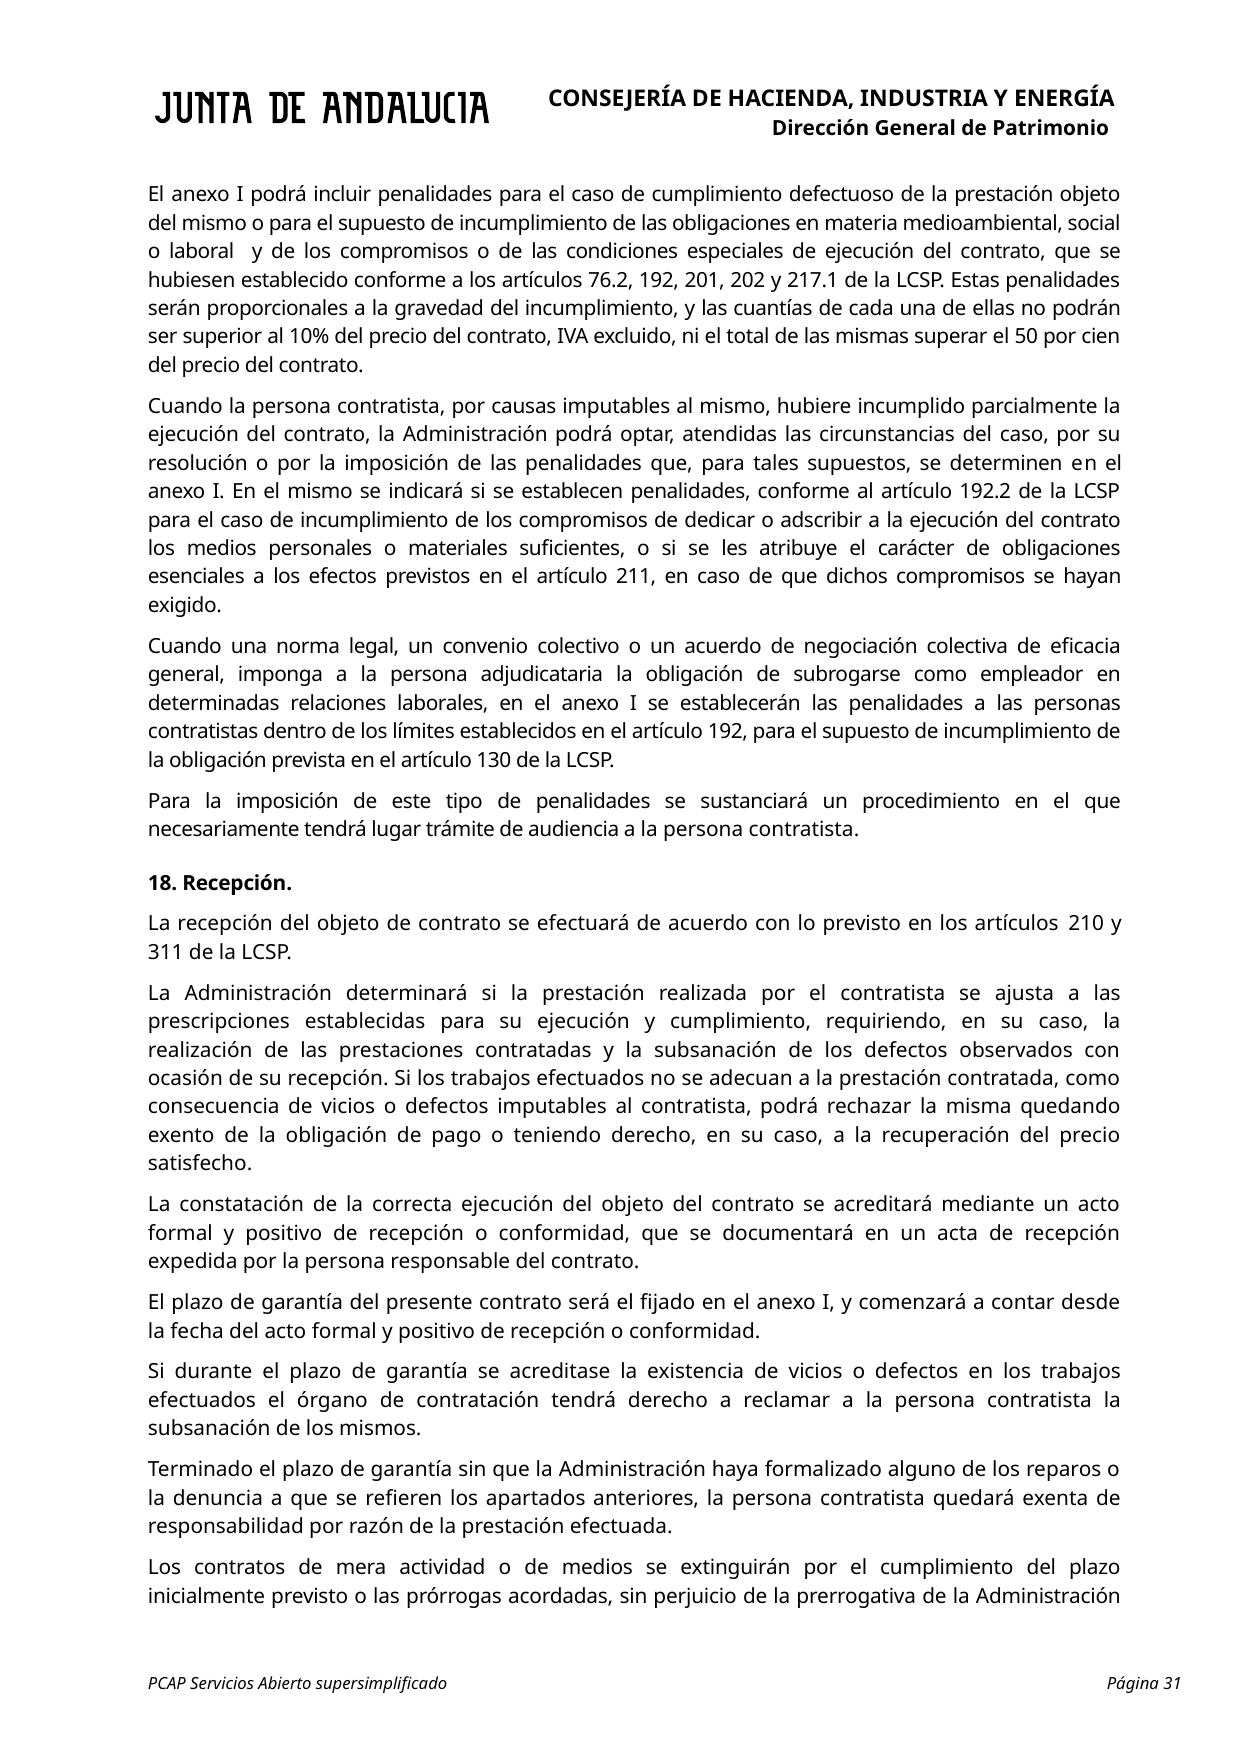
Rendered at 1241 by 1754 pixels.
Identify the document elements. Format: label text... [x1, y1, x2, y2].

text Si durante el plazo de garantía se acreditase la existencia de vicios o defectos en los trabajos efectuados el órgano de contratación tendrá derecho a reclamar a la persona contratista la subsanación de los mismos. [148, 1357, 1122, 1442]
text La Administración determinará si la prestación realizada por el contratista se ajusta a las prescripciones establecidas para su ejecución y cumplimiento, requiriendo, en su caso, la realización de las prestaciones contratadas y la subsanación de los defectos observados con ocasión de su recepción. Si los trabajos efectuados no se adecuan a la prestación contratada, como consecuencia de vicios o defectos imputables al contratista, podrá rechazar la misma quedando exento de la obligación de pago o teniendo derecho, en su caso, a la recuperación del precio satisfecho. [148, 978, 1122, 1177]
text El anexo I podrá incluir penalidades para el caso de cumplimiento defectuoso de la prestación objeto del mismo o para el supuesto de incumplimiento de las obligaciones en materia medioambiental, social o laboral y de los compromisos o de las condiciones especiales de ejecución del contrato, que se hubiesen establecido conforme a los artículos 76.2, 192, 201, 202 y 217.1 de la LCSP. Estas penalidades serán proporcionales a la gravedad del incumplimiento, y las cuantías de cada una de ellas no podrán ser superior al 10% del precio del contrato, IVA excluido, ni el total de las mismas superar el 50 por cien del precio del contrato. [148, 179, 1122, 378]
text Los contratos de mera actividad o de medios se extinguirán por el cumplimiento del plazo inicialmente previsto o las prórrogas acordadas, sin perjuicio de la prerrogativa de la Administración [148, 1552, 1122, 1609]
text La constatación de la correcta ejecución del objeto del contrato se acreditará mediante un acto formal y positivo de recepción o conformidad, que se documentará en un acta de recepción expedida por la persona responsable del contrato. [148, 1189, 1122, 1275]
text Cuando la persona contratista, por causas imputables al mismo, hubiere incumplido parcialmente la ejecución del contrato, la Administración podrá optar, atendidas las circunstancias del caso, por su resolución o por la imposición de las penalidades que, para tales supuestos, se determinen en el anexo I. En el mismo se indicará si se establecen penalidades, conforme al artículo 192.2 de la LCSP para el caso de incumplimiento de los compromisos de dedicar o adscribir a la ejecución del contrato los medios personales o materiales suficientes, o si se les atribuye el carácter de obligaciones esenciales a los efectos previstos en el artículo 211, en caso de que dichos compromisos se hayan exigido. [148, 391, 1122, 618]
text Para la imposición de este tipo de penalidades se sustanciará un procedimiento en el que necesariamente tendrá lugar trámite de audiencia a la persona contratista. [148, 786, 1122, 843]
text La recepción del objeto de contrato se efectuará de acuerdo con lo previsto en los artículos 210 y 311 de la LCSP. [148, 908, 1122, 965]
text Terminado el plazo de garantía sin que la Administración haya formalizado alguno de los reparos o la denuncia a que se refieren los apartados anteriores, la persona contratista quedará exenta de responsabilidad por razón de la prestación efectuada. [148, 1454, 1122, 1540]
text Cuando una norma legal, un convenio colectivo o un acuerdo de negociación colectiva de eficacia general, imponga a la persona adjudicataria la obligación de subrogarse como empleador en determinadas relaciones laborales, en el anexo I se establecerán las penalidades a las personas contratistas dentro de los límites establecidos en el artículo 192, para el supuesto de incumplimiento de la obligación prevista en el artículo 130 de la LCSP. [148, 631, 1122, 773]
text 18. Recepción. [148, 868, 1122, 896]
text El plazo de garantía del presente contrato será el fijado en el anexo I, y comenzará a contar desde la fecha del acto formal y positivo de recepción o conformidad. [148, 1287, 1122, 1344]
